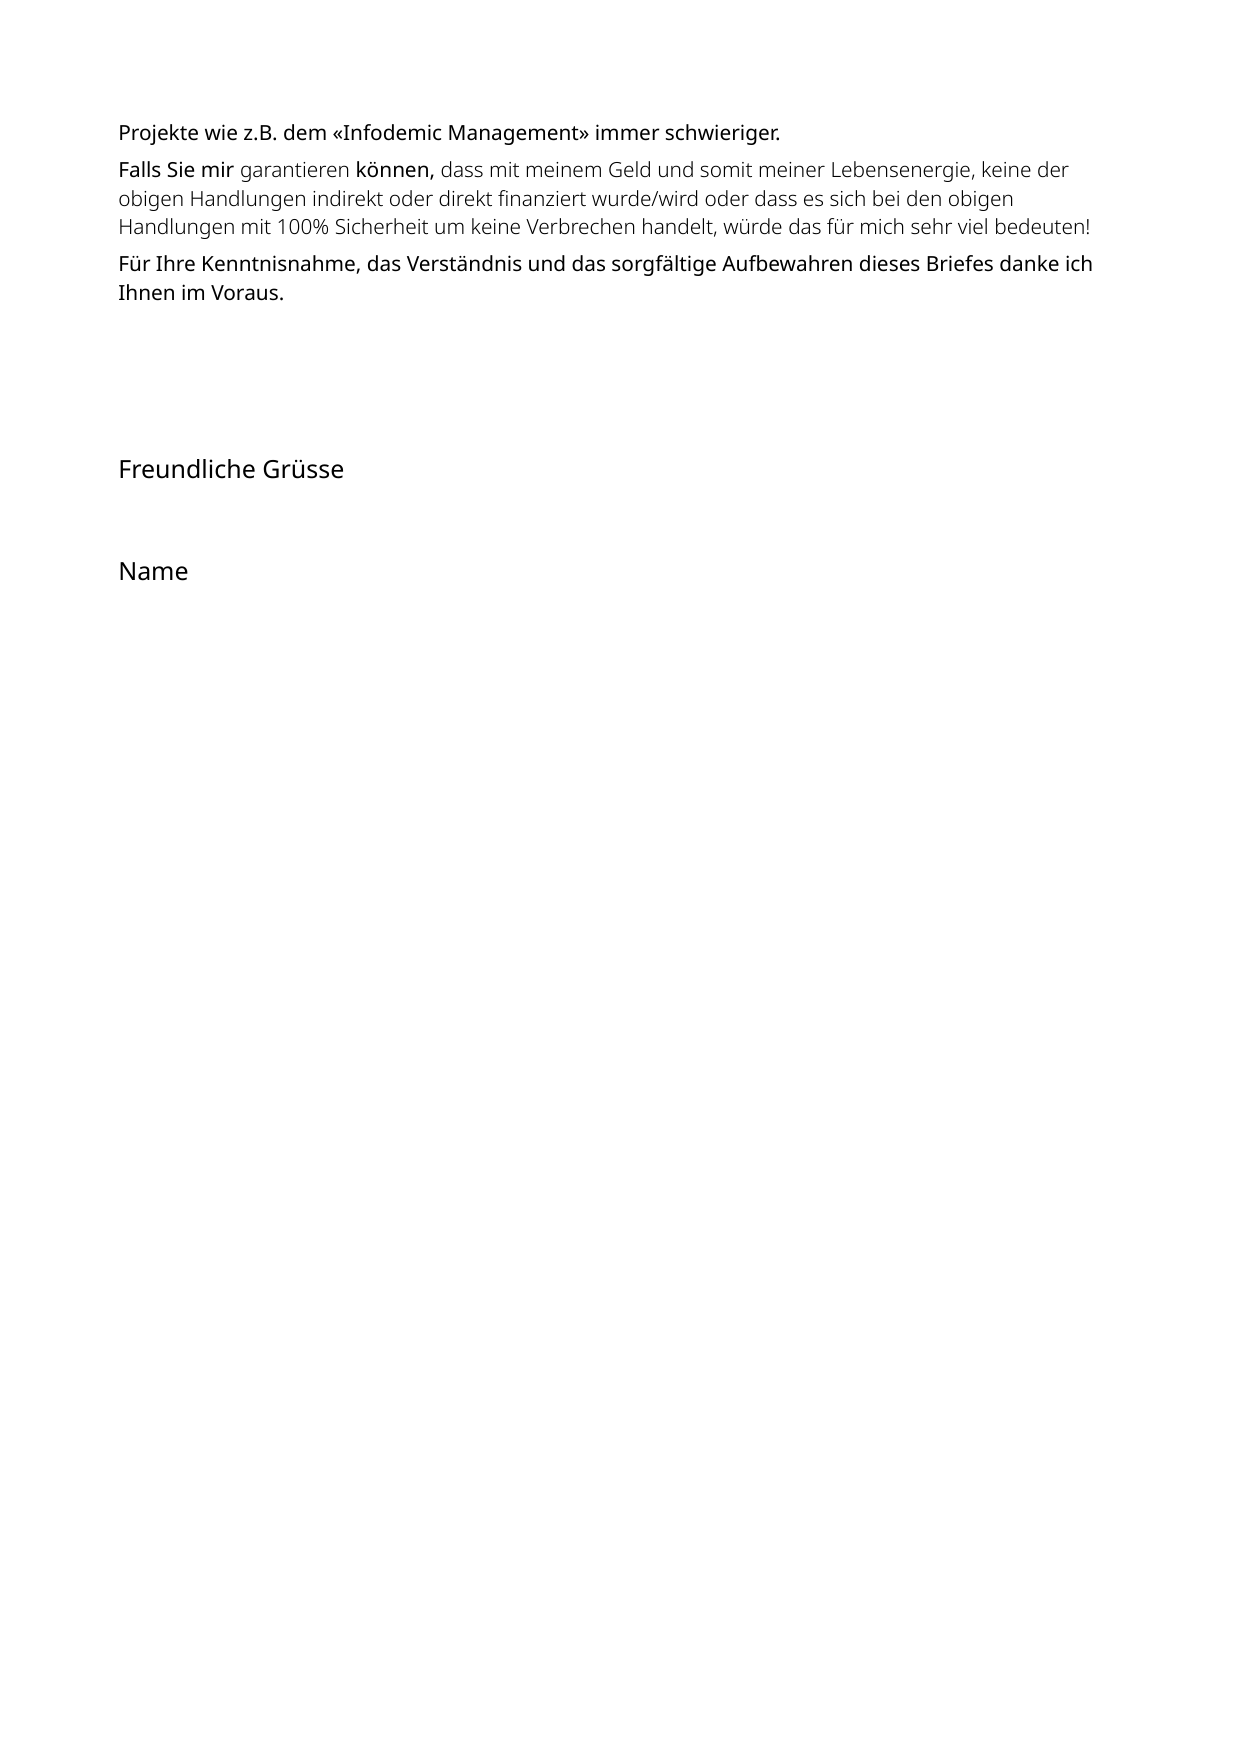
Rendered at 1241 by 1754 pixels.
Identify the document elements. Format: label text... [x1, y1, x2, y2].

text Falls Sie mir garantieren können, dass mit meinem Geld und somit meiner Lebensenergie, keine der obigen Handlungen indirekt oder direkt finanziert wurde/wird oder dass es sich bei den obigen Handlungen mit 100% Sicherheit um keine Verbrechen handelt, würde das für mich sehr viel bedeuten! [118, 155, 1122, 241]
text Name [118, 554, 1122, 588]
text Projekte wie z.B. dem «Infodemic Management» immer schwieriger. [118, 118, 1122, 147]
text Freundliche Grüsse [118, 452, 1122, 486]
text Für Ihre Kenntnisnahme, das Verständnis und das sorgfältige Aufbewahren dieses Briefes danke ich Ihnen im Voraus. [118, 249, 1122, 306]
